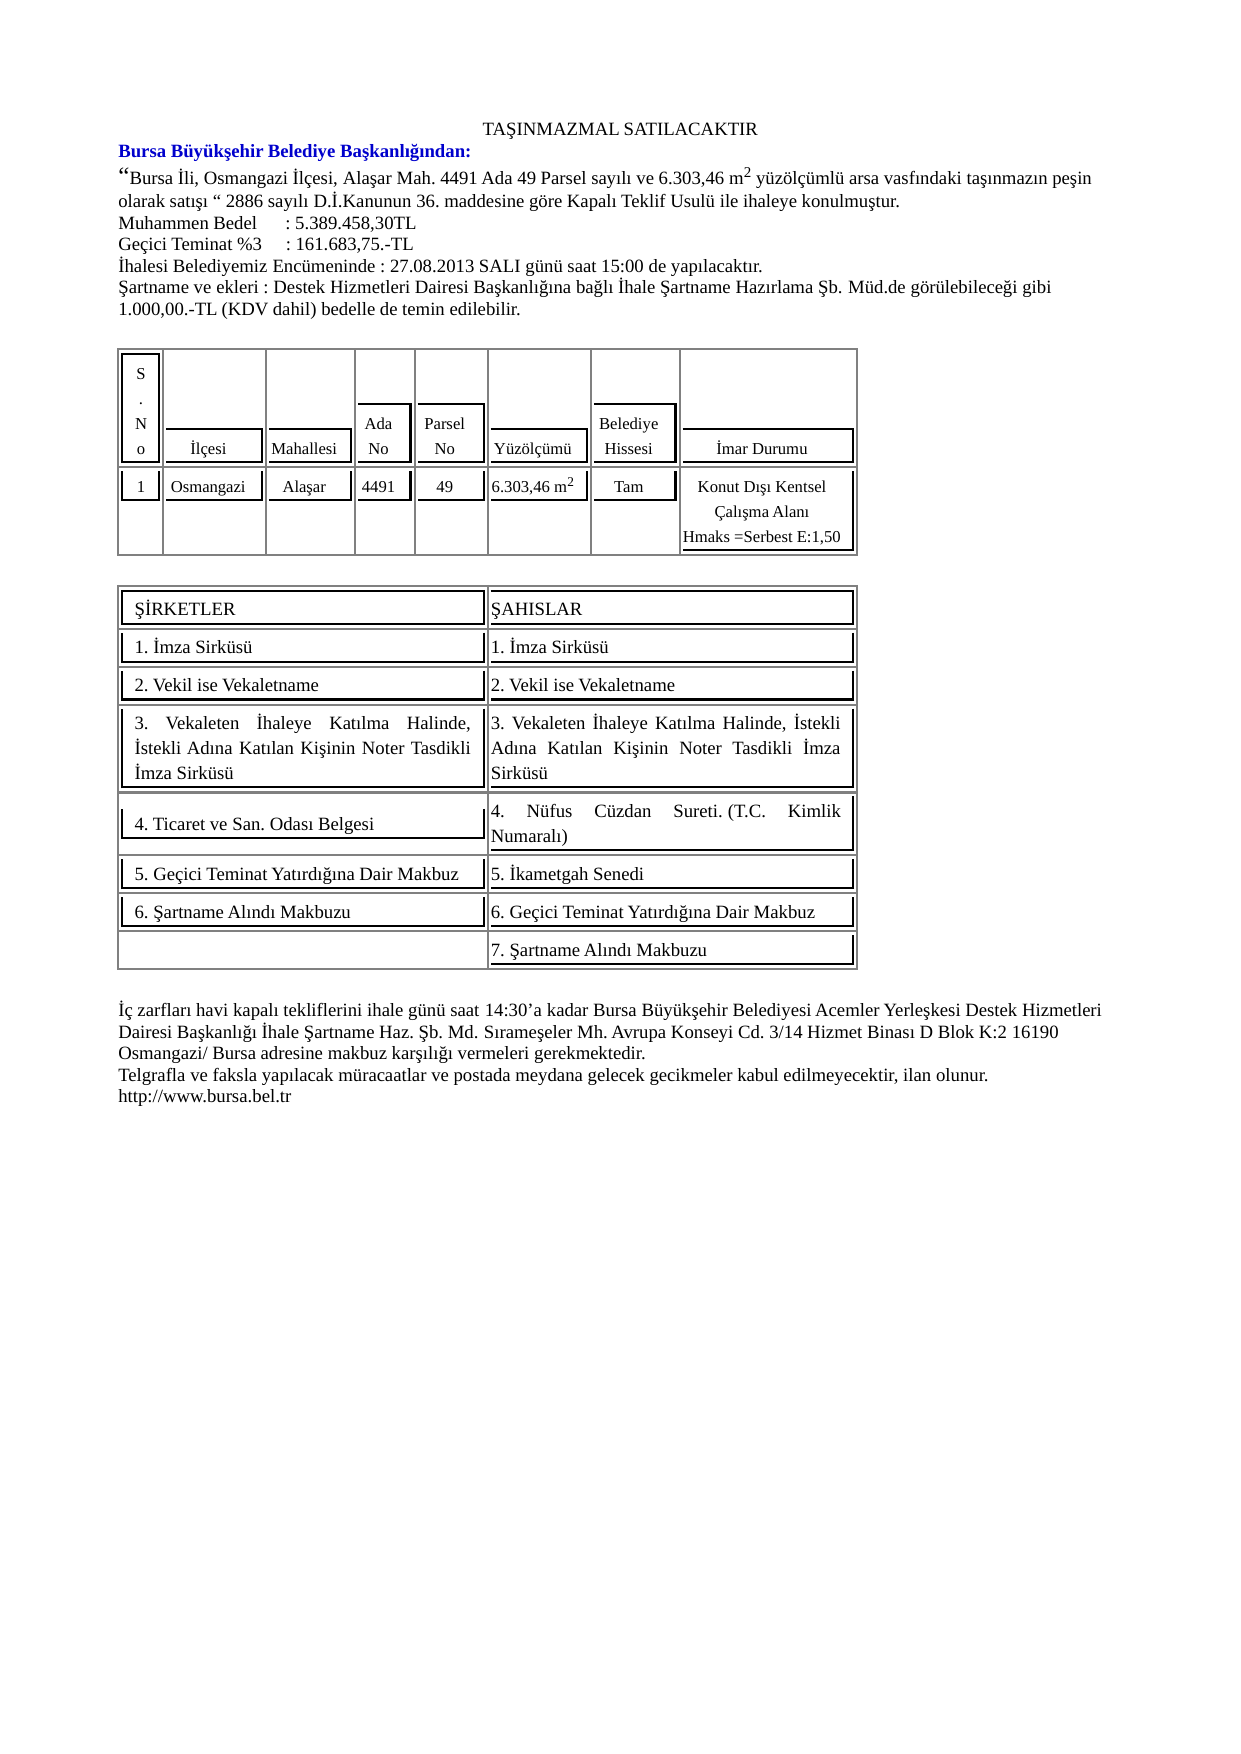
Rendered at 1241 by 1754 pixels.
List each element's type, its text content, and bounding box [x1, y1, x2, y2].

table_header Ada No [356, 350, 414, 466]
table_cell [119, 932, 487, 968]
table_header ŞİRKETLER [119, 587, 487, 628]
table_cell 2. Vekil ise Vekaletname [489, 668, 856, 703]
table_cell 1. İmza Sirküsü [119, 630, 487, 666]
table_cell 5. Geçici Teminat Yatırdığına Dair Makbuz [119, 856, 487, 892]
table_cell 49 [416, 468, 487, 554]
table_cell 5. İkametgah Senedi [489, 856, 856, 892]
table_cell 4. Nüfus Cüzdan Sureti. (T.C. Kimlik Numaralı) [489, 794, 856, 854]
text Şartname ve ekleri : Destek Hizmetleri Dairesi Başkanlığına bağlı İhale Şartname Hazırlama Şb. Müd.de görülebileceği gibi 1.000,00.-TL (KDV dahil) bedelle de temin edilebilir. [118, 276, 1122, 319]
table_cell 3. Vekaleten İhaleye Katılma Halinde, İstekli Adına Katılan Kişinin Noter Tasdikli İmza Sirküsü [119, 706, 487, 791]
text Geçici Teminat %3 : 161.683,75.-TL [118, 233, 1122, 255]
table_header Parsel No [416, 350, 487, 466]
text Telgrafla ve faksla yapılacak müracaatlar ve postada meydana gelecek gecikmeler kabul edilmeyecektir, ilan olunur. [118, 1064, 1122, 1085]
text İç zarfları havi kapalı tekliflerini ihale günü saat 14:30’a kadar Bursa Büyükşehir Belediyesi Acemler Yerleşkesi Destek Hizmetleri Dairesi Başkanlığı İhale Şartname Haz. Şb. Md. Sırameşeler Mh. Avrupa Konseyi Cd. 3/14 Hizmet Binası D Blok K:2 16190 Osmangazi/ Bursa adresine makbuz karşılığı vermeleri gerekmektedir. [118, 999, 1122, 1064]
table_cell 7. Şartname Alındı Makbuzu [489, 932, 856, 968]
text İhalesi Belediyemiz Encümeninde : 27.08.2013 SALI günü saat 15:00 de yapılacaktır. [118, 255, 1122, 276]
table_header Mahallesi [267, 350, 354, 466]
text “Bursa İli, Osmangazi İlçesi, Alaşar Mah. 4491 Ada 49 Parsel sayılı ve 6.303,46 m2 yüzölçümlü arsa vasfındaki taşınmazın peşin olarak satışı “ 2886 sayılı D.İ.Kanunun 36. maddesine göre Kapalı Teklif Usulü ile ihaleye konulmuştur. [118, 161, 1122, 212]
table_cell Osmangazi [164, 468, 265, 554]
table_cell Tam [592, 468, 679, 554]
text Muhammen Bedel : 5.389.458,30TL [118, 212, 1122, 233]
table_cell 3. Vekaleten İhaleye Katılma Halinde, İstekli Adına Katılan Kişinin Noter Tasdikli İmza Sirküsü [489, 706, 856, 791]
table_cell 1. İmza Sirküsü [489, 630, 856, 666]
table_header S. No [119, 350, 162, 466]
table_cell 6. Geçici Teminat Yatırdığına Dair Makbuz [489, 894, 856, 930]
table_cell Konut Dışı Kentsel Çalışma Alanı Hmaks =Serbest E:1,50 [681, 468, 856, 554]
table_cell 6. Şartname Alındı Makbuzu [119, 894, 487, 930]
table_cell Alaşar [267, 468, 354, 554]
text http://www.bursa.bel.tr [118, 1085, 1122, 1107]
text Bursa Büyükşehir Belediye Başkanlığından: [118, 140, 1122, 161]
table_cell 6.303,46 m2 [489, 468, 590, 554]
table_header Belediye Hissesi [592, 350, 679, 466]
table_header İlçesi [164, 350, 265, 466]
table_header İmar Durumu [681, 350, 856, 466]
text TAŞINMAZMAL SATILACAKTIR [118, 118, 1122, 140]
table_cell 2. Vekil ise Vekaletname [119, 668, 487, 703]
table_cell 4491 [356, 468, 414, 554]
table_header ŞAHISLAR [489, 587, 856, 628]
table_cell 1 [119, 468, 162, 554]
table_header Yüzölçümü [489, 350, 590, 466]
table_cell 4. Ticaret ve San. Odası Belgesi [119, 794, 487, 854]
